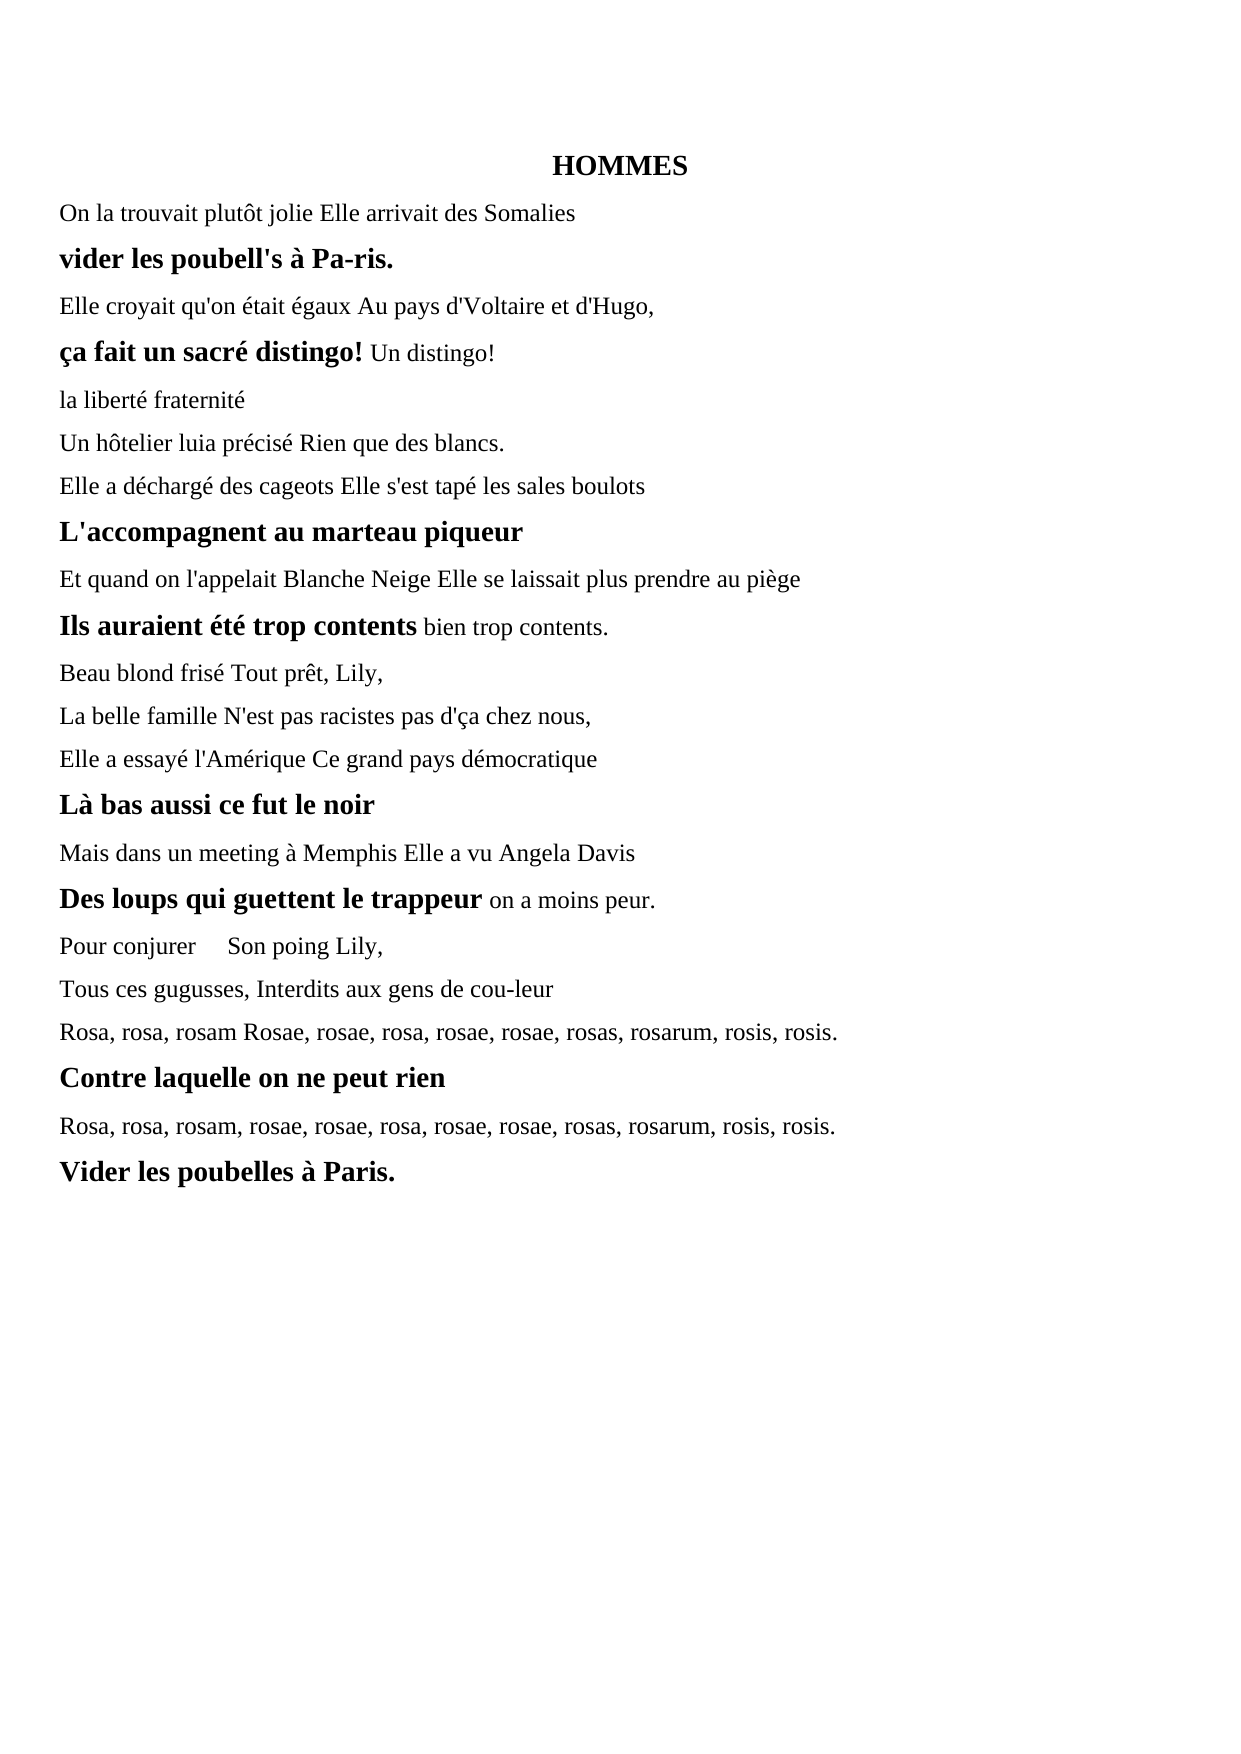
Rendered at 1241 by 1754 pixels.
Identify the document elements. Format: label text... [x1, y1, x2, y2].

text Vider les poubelles à Paris. [59, 1154, 1181, 1187]
text la liberté fraternité [59, 385, 1181, 414]
text Là bas aussi ce fut le noir [59, 787, 1181, 821]
text Beau blond frisé Tout prêt, Lily, [59, 658, 1181, 687]
text Des loups qui guettent le trappeur on a moins peur. [59, 881, 1181, 914]
text Rosa, rosa, rosam Rosae, rosae, rosa, rosae, rosae, rosas, rosarum, rosis, rosis. [59, 1017, 1181, 1046]
text Elle croyait qu'on était égaux Au pays d'Voltaire et d'Hugo, [59, 291, 1181, 320]
text vider les poubell's à Pa-ris. [59, 241, 1181, 275]
text Et quand on l'appelait Blanche Neige Elle se laissait plus prendre au piège [59, 564, 1181, 593]
text Tous ces gugusses, Interdits aux gens de cou-leur [59, 974, 1181, 1003]
text Elle a déchargé des cageots Elle s'est tapé les sales boulots [59, 471, 1181, 500]
text Elle a essayé l'Amérique Ce grand pays démocratique [59, 744, 1181, 773]
text On la trouvait plutôt jolie Elle arrivait des Somalies [59, 198, 1181, 227]
text ça fait un sacré distingo! Un distingo! [59, 334, 1181, 368]
text Un hôtelier luia précisé Rien que des blancs. [59, 428, 1181, 457]
text Rosa, rosa, rosam, rosae, rosae, rosa, rosae, rosae, rosas, rosarum, rosis, rosis. [59, 1111, 1181, 1139]
text La belle famille N'est pas racistes pas d'ça chez nous, [59, 701, 1181, 730]
text Mais dans un meeting à Memphis Elle a vu Angela Davis [59, 838, 1181, 866]
text HOMMES [59, 148, 1181, 181]
text Ils auraient été trop contents bien trop contents. [59, 608, 1181, 641]
text L'accompagnent au marteau piqueur [59, 514, 1181, 548]
text Contre laquelle on ne peut rien [59, 1061, 1181, 1094]
text Pour conjurer Son poing Lily, [59, 931, 1181, 960]
